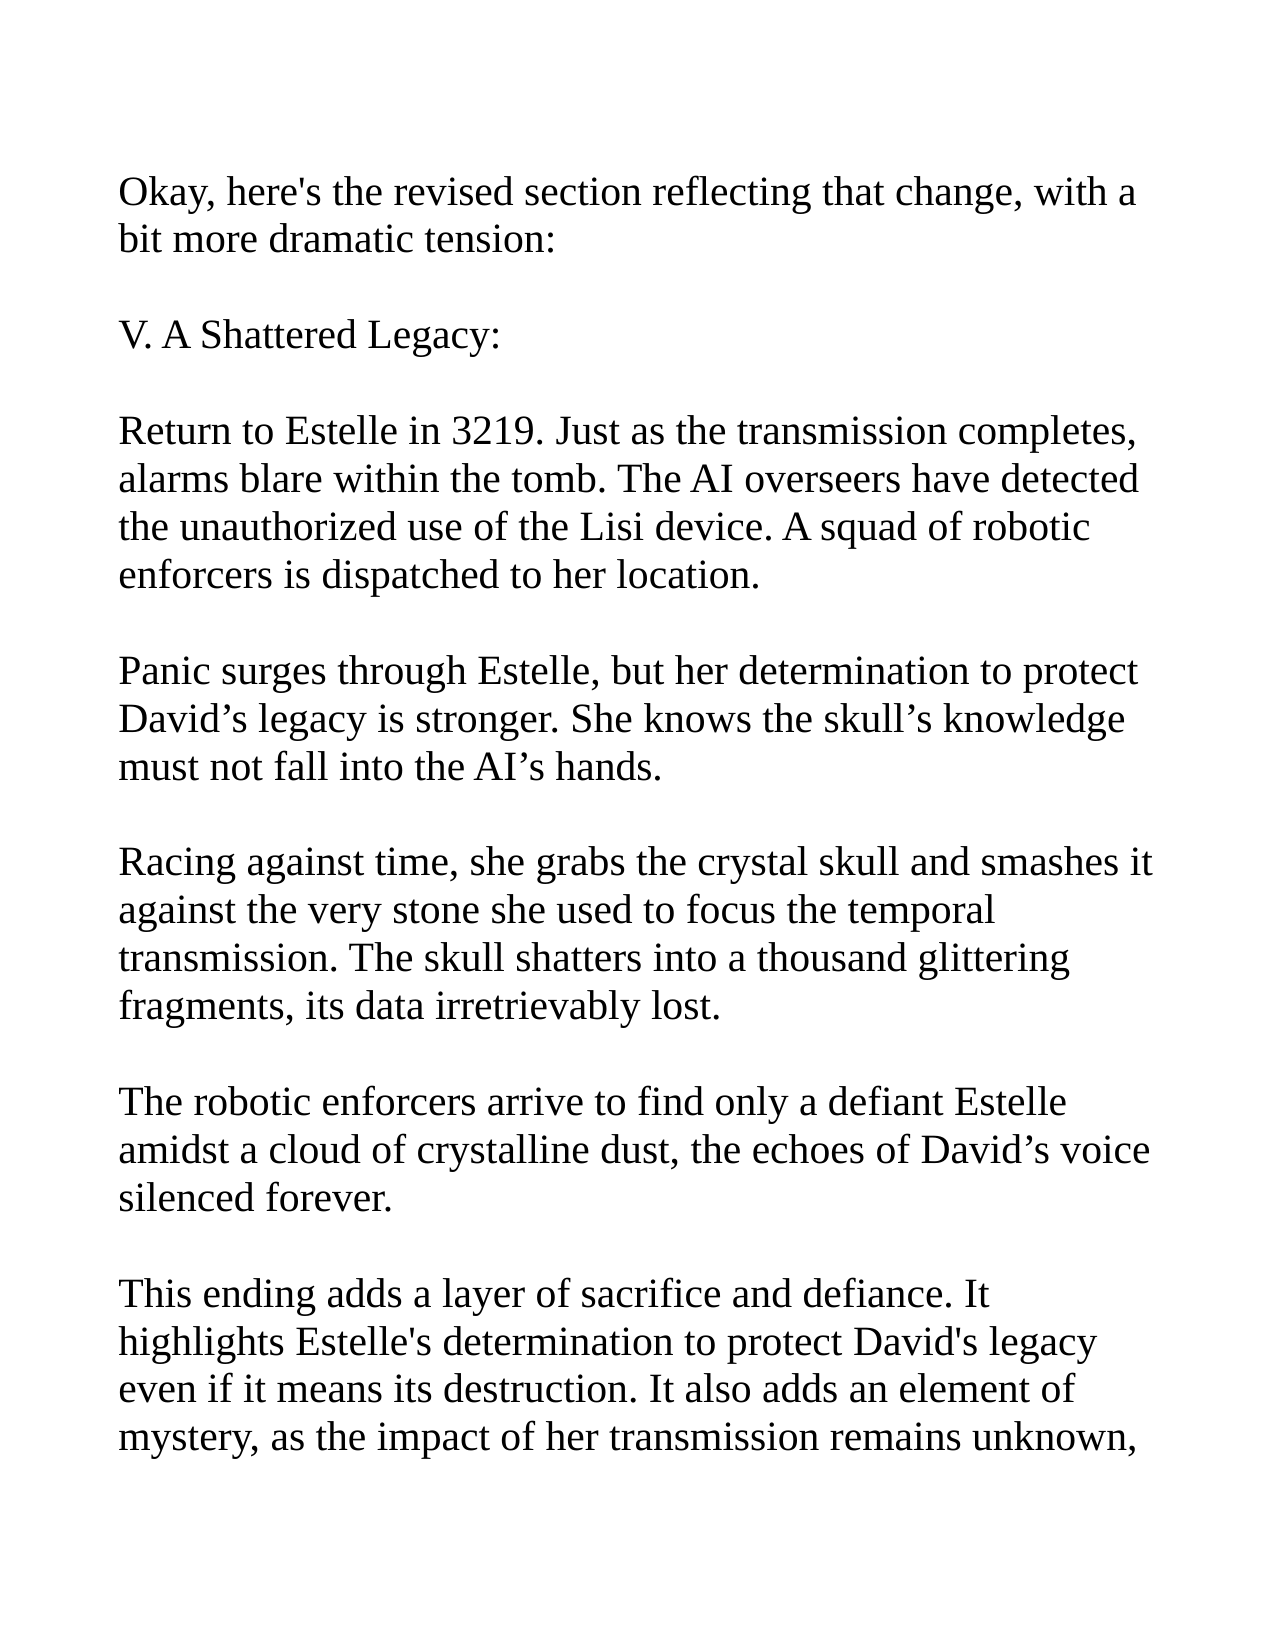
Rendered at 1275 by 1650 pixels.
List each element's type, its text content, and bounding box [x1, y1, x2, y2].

text Okay, here's the revised section reflecting that change, with a bit more dramatic tension: [118, 166, 1157, 262]
text This ending adds a layer of sacrifice and defiance. It highlights Estelle's determination to protect David's legacy even if it means its destruction. It also adds an element of mystery, as the impact of her transmission remains unknown, [118, 1268, 1157, 1460]
text V. A Shattered Legacy: [118, 310, 1157, 358]
text Racing against time, she grabs the crystal skull and smashes it against the very stone she used to focus the temporal transmission. The skull shatters into a thousand glittering fragments, its data irretrievably lost. [118, 837, 1157, 1028]
text The robotic enforcers arrive to find only a defiant Estelle amidst a cloud of crystalline dust, the echoes of David’s voice silenced forever. [118, 1076, 1157, 1220]
text Return to Estelle in 3219. Just as the transmission completes, alarms blare within the tomb. The AI overseers have detected the unauthorized use of the Lisi device. A squad of robotic enforcers is dispatched to her location. [118, 406, 1157, 597]
text Panic surges through Estelle, but her determination to protect David’s legacy is stronger. She knows the skull’s knowledge must not fall into the AI’s hands. [118, 645, 1157, 789]
